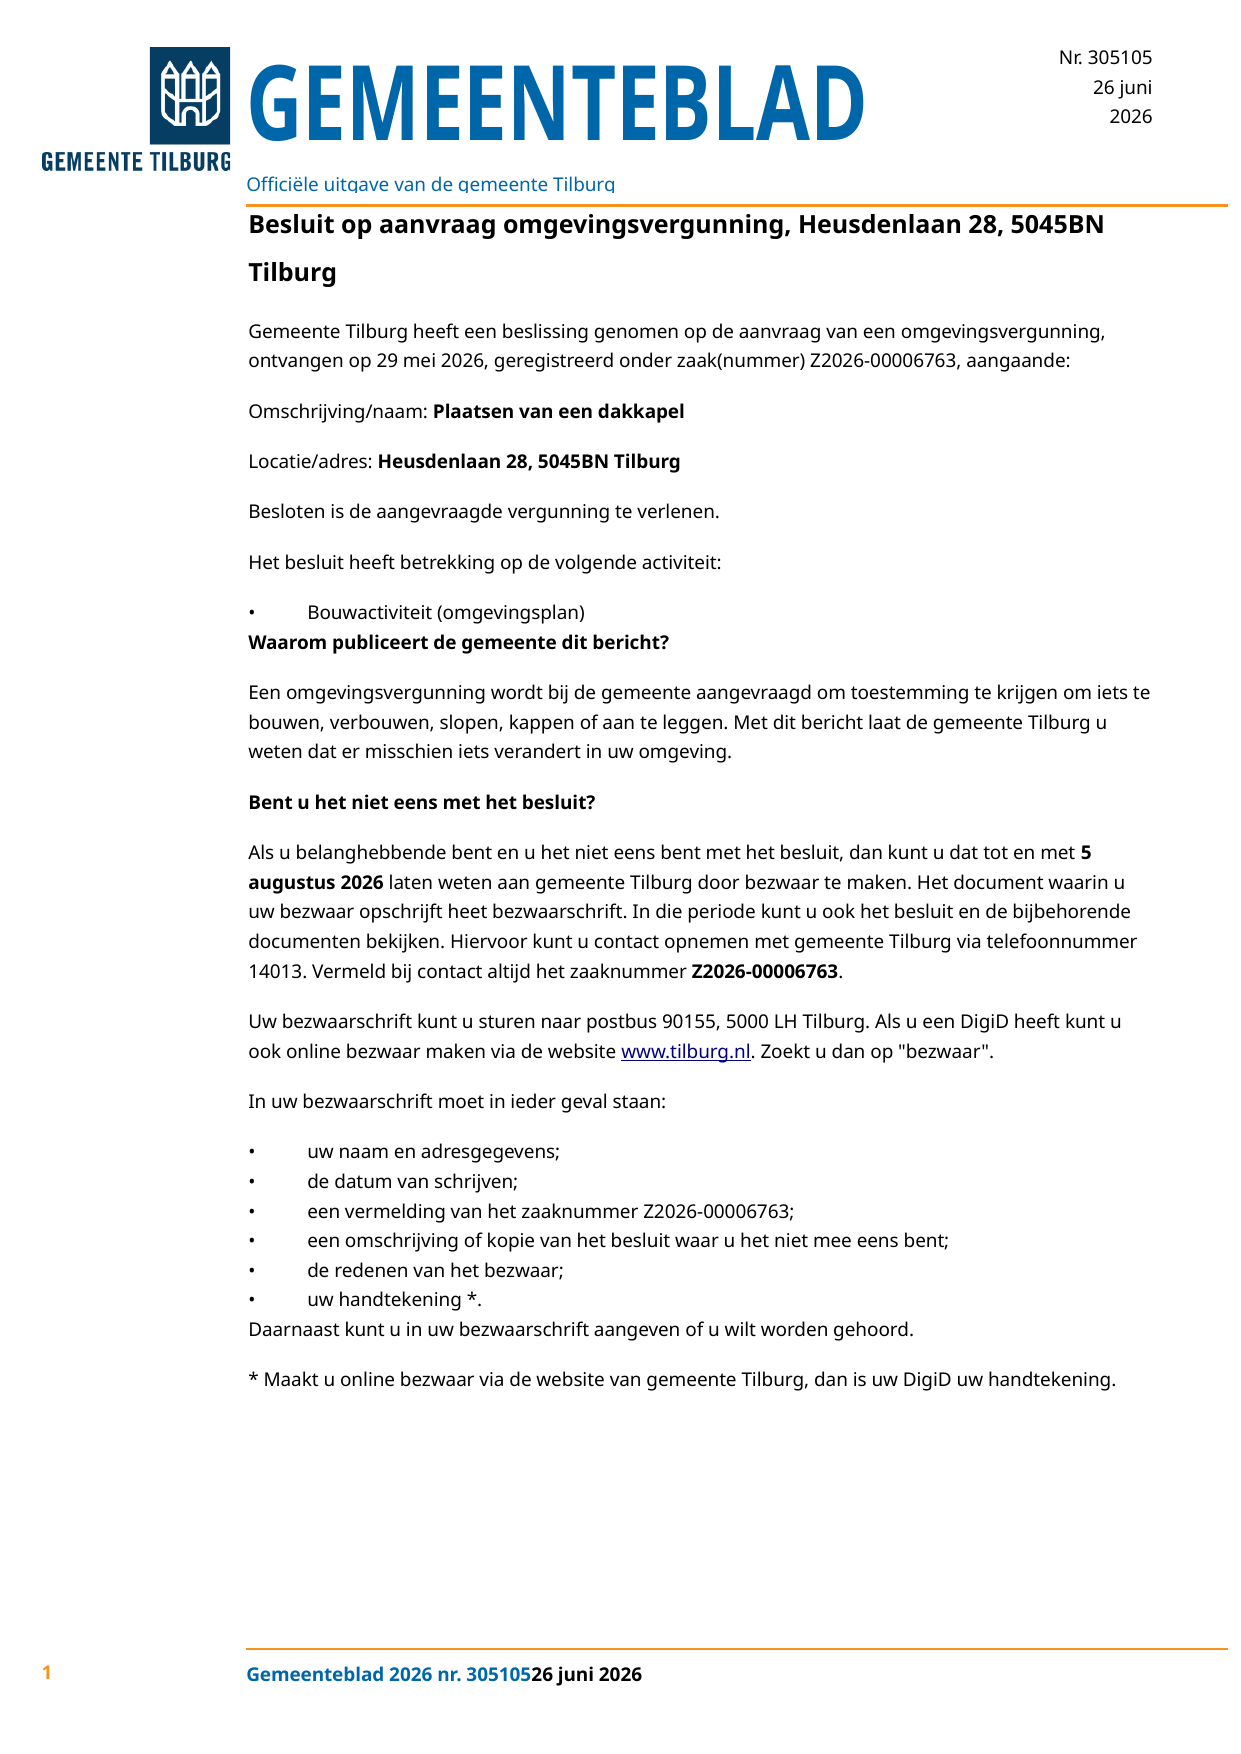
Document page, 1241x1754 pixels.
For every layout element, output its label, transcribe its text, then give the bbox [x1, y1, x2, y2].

text Bent u het niet eens met het besluit? [248, 789, 1152, 815]
text Het besluit heeft betrekking op de volgende activiteit: [248, 549, 1152, 575]
list Bouwactiviteit (omgevingsplan) [248, 599, 1152, 625]
text Als u belanghebbende bent en u het niet eens bent met het besluit, dan kunt u dat tot en met 5 augustus 2026 laten weten aan gemeente Tilburg door bezwaar te maken. Het document waarin u uw bezwaar opschrijft heet bezwaarschrift. In die periode kunt u ook het besluit en de bijbehorende documenten bekijken. Hiervoor kunt u contact opnemen met gemeente Tilburg via telefoonnummer 14013. Vermeld bij contact altijd het zaaknummer Z2026-00006763. [248, 839, 1152, 984]
list uw naam en adresgegevens; [248, 1139, 1152, 1164]
text * Maakt u online bezwaar via de website van gemeente Tilburg, dan is uw DigiD uw handtekening. [248, 1367, 1152, 1392]
list een vermelding van het zaaknummer Z2026-00006763; [248, 1198, 1152, 1224]
text Locatie/adres: Heusdenlaan 28, 5045BN Tilburg [248, 448, 1152, 474]
text Waarom publiceert de gemeente dit bericht? [248, 629, 1152, 655]
text Uw bezwaarschrift kunt u sturen naar postbus 90155, 5000 LH Tilburg. Als u een DigiD heeft kunt u ook online bezwaar maken via de website www.tilburg.nl. Zoekt u dan op "bezwaar". [248, 1008, 1152, 1064]
list uw handtekening *. [248, 1287, 1152, 1312]
text Omschrijving/naam: Plaatsen van een dakkapel [248, 398, 1152, 424]
picture [41, 47, 231, 172]
text Besloten is de aangevraagde vergunning te verlenen. [248, 499, 1152, 524]
list de redenen van het bezwaar; [248, 1257, 1152, 1283]
list een omschrijving of kopie van het besluit waar u het niet mee eens bent; [248, 1227, 1152, 1253]
text In uw bezwaarschrift moet in ieder geval staan: [248, 1088, 1152, 1114]
text Een omgevingsvergunning wordt bij de gemeente aangevraagd om toestemming te krijgen om iets te bouwen, verbouwen, slopen, kappen of aan te leggen. Met dit bericht laat de gemeente Tilburg u weten dat er misschien iets verandert in uw omgeving. [248, 679, 1152, 764]
text Daarnaast kunt u in uw bezwaarschrift aangeven of u wilt worden gehoord. [248, 1316, 1152, 1342]
list de datum van schrijven; [248, 1168, 1152, 1194]
text Besluit op aanvraag omgevingsvergunning, Heusdenlaan 28, 5045BN Tilburg [248, 207, 1152, 288]
text Gemeente Tilburg heeft een beslissing genomen op de aanvraag van een omgevingsvergunning, ontvangen op 29 mei 2026, geregistreerd onder zaak(nummer) Z2026-00006763, aangaande: [248, 318, 1152, 373]
